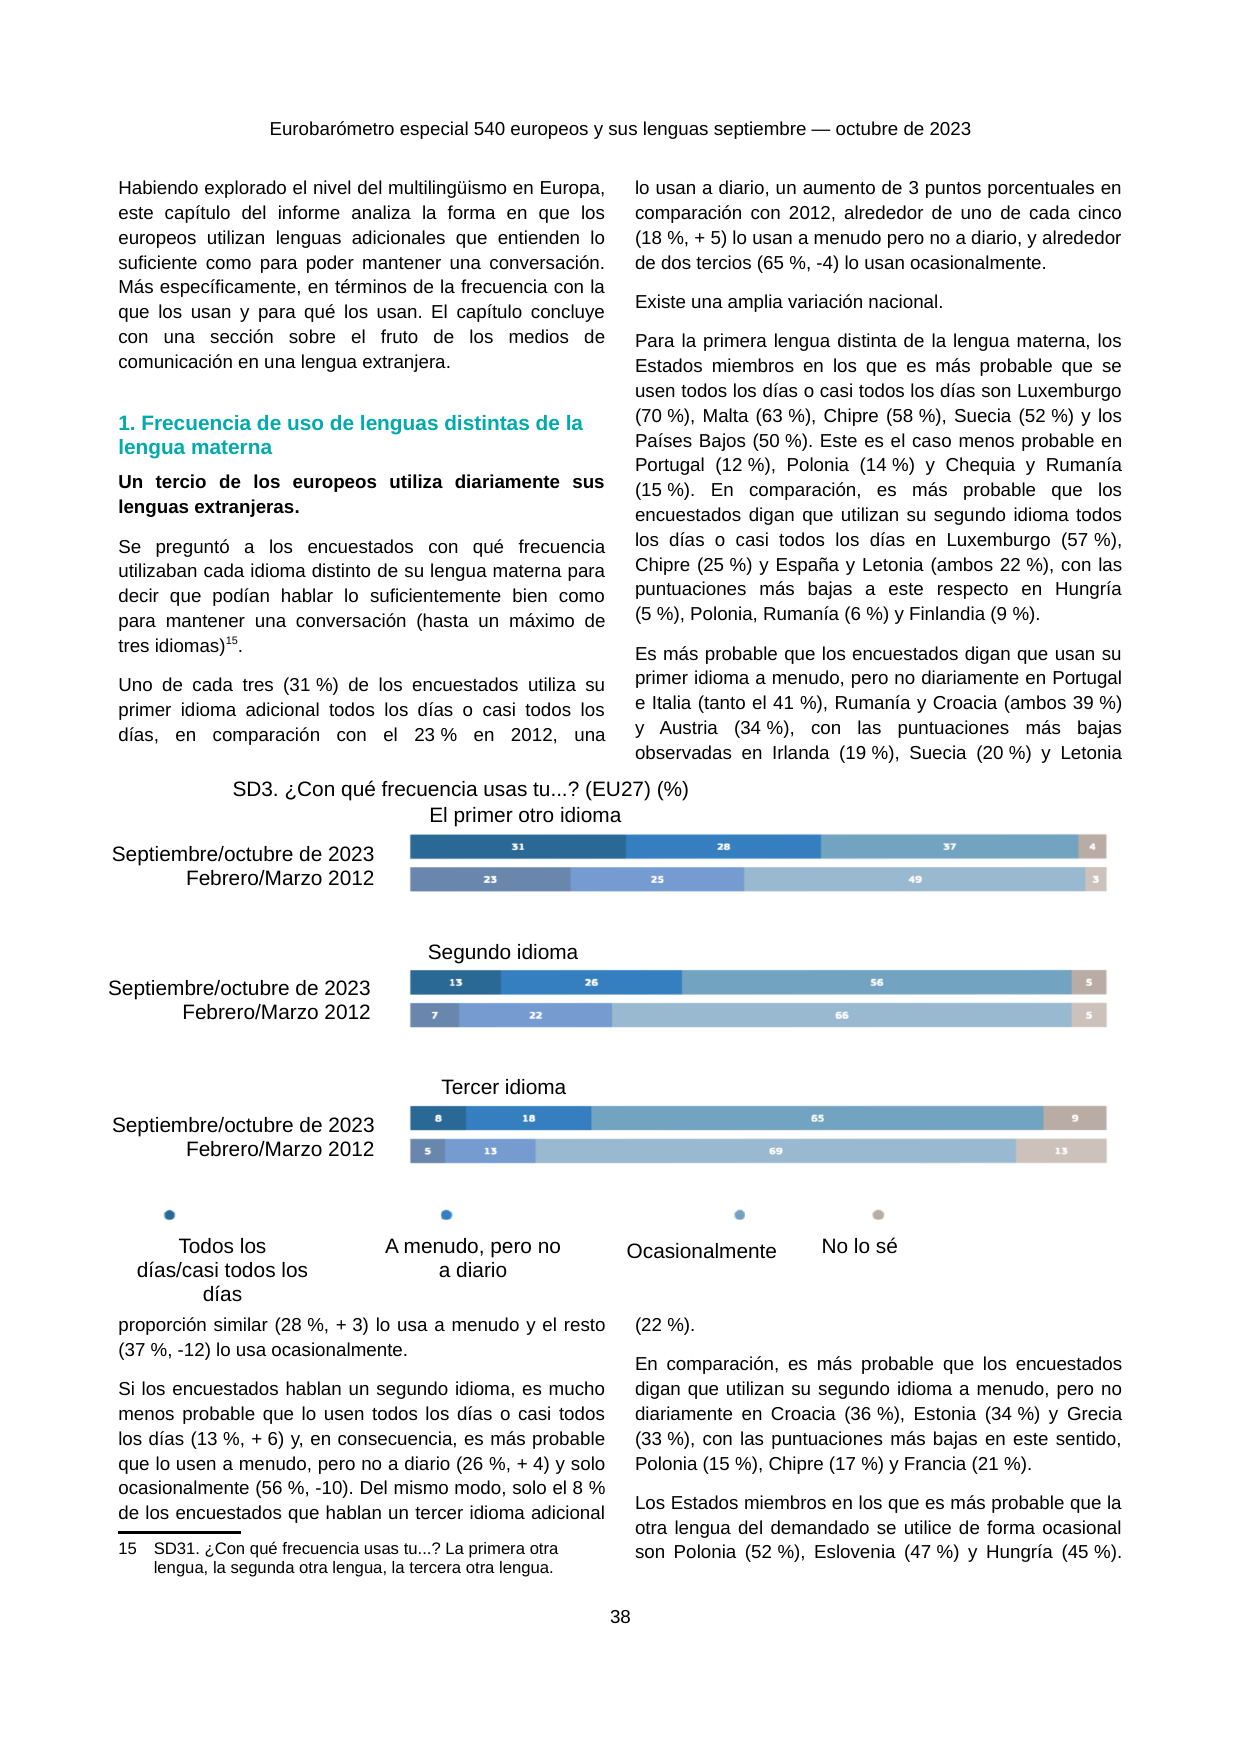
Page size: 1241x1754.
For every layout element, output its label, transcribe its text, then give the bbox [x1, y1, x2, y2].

text Para la primera lengua distinta de la lengua materna, los Estados miembros en los que es más probable que se usen todos los días o casi todos los días son Luxemburgo (70 %), Malta (63 %), Chipre (58 %), Suecia (52 %) y los Países Bajos (50 %). Este es el caso menos probable en Portugal (12 %), Polonia (14 %) y Chequia y Rumanía (15 %). En comparación, es más probable que los encuestados digan que utilizan su segundo idioma todos los días o casi todos los días en Luxemburgo (57 %), Chipre (25 %) y España y Letonia (ambos 22 %), con las puntuaciones más bajas a este respecto en Hungría (5 %), Polonia, Rumanía (6 %) y Finlandia (9 %). [635, 330, 1122, 624]
text Los Estados miembros en los que es más probable que la otra lengua del demandado se utilice de forma ocasional son Polonia (52 %), Eslovenia (47 %) y Hungría (45 %). [635, 1492, 1122, 1563]
picture [402, 827, 1113, 1170]
picture [155, 1200, 886, 1226]
text Se preguntó a los encuestados con qué frecuencia utilizaban cada idioma distinto de su lengua materna para decir que podían hablar lo suficientemente bien como para mantener una conversación (hasta un máximo de tres idiomas). [118, 535, 605, 656]
text SD31. ¿Con qué frecuencia usas tu...? La primera otra lengua, la segunda otra lengua, la tercera otra lengua. [118, 1538, 605, 1577]
text Existe una amplia variación nacional. [635, 291, 1122, 312]
text En comparación, es más probable que los encuestados digan que utilizan su segundo idioma a menudo, pero no diariamente en Croacia (36 %), Estonia (34 %) y Grecia (33 %), con las puntuaciones más bajas en este sentido, Polonia (15 %), Chipre (17 %) y Francia (21 %). [635, 1353, 1122, 1474]
text Habiendo explorado el nivel del multilingüismo en Europa, este capítulo del informe analiza la forma en que los europeos utilizan lenguas adicionales que entienden lo suficiente como para poder mantener una conversación. Más específicamente, en términos de la frecuencia con la que los usan y para qué los usan. El capítulo concluye con una sección sobre el fruto de los medios de comunicación en una lengua extranjera. [118, 177, 605, 372]
text lo usan a diario, un aumento de 3 puntos porcentuales en comparación con 2012, alrededor de uno de cada cinco (18 %, + 5) lo usan a menudo pero no a diario, y alrededor de dos tercios (65 %, -4) lo usan ocasionalmente. [635, 177, 1122, 273]
text Uno de cada tres (31 %) de los encuestados utiliza su primer idioma adicional todos los días o casi todos los días, en comparación con el 23 % en 2012, una proporción similar (28 %, + 3) lo usa a menudo y el resto (37 %, -12) lo usa ocasionalmente. [118, 674, 605, 1360]
text Un tercio de los europeos utiliza diariamente sus lenguas extranjeras. [118, 471, 605, 518]
text Si los encuestados hablan un segundo idioma, es mucho menos probable que lo usen todos los días o casi todos los días (13 %, + 6) y, en consecuencia, es más probable que lo usen a menudo, pero no a diario (26 %, + 4) y solo ocasionalmente (56 %, -10). Del mismo modo, solo el 8 % de los encuestados que hablan un tercer idioma adicional [118, 1378, 605, 1523]
subtitle 1. Frecuencia de uso de lenguas distintas de la lengua materna [118, 411, 605, 459]
text Es más probable que los encuestados digan que usan su primer idioma a menudo, pero no diariamente en Portugal e Italia (tanto el 41 %), Rumanía y Croacia (ambos 39 %) y Austria (34 %), con las puntuaciones más bajas observadas en Irlanda (19 %), Suecia (20 %) y Letonia (22 %). [635, 642, 1122, 1335]
